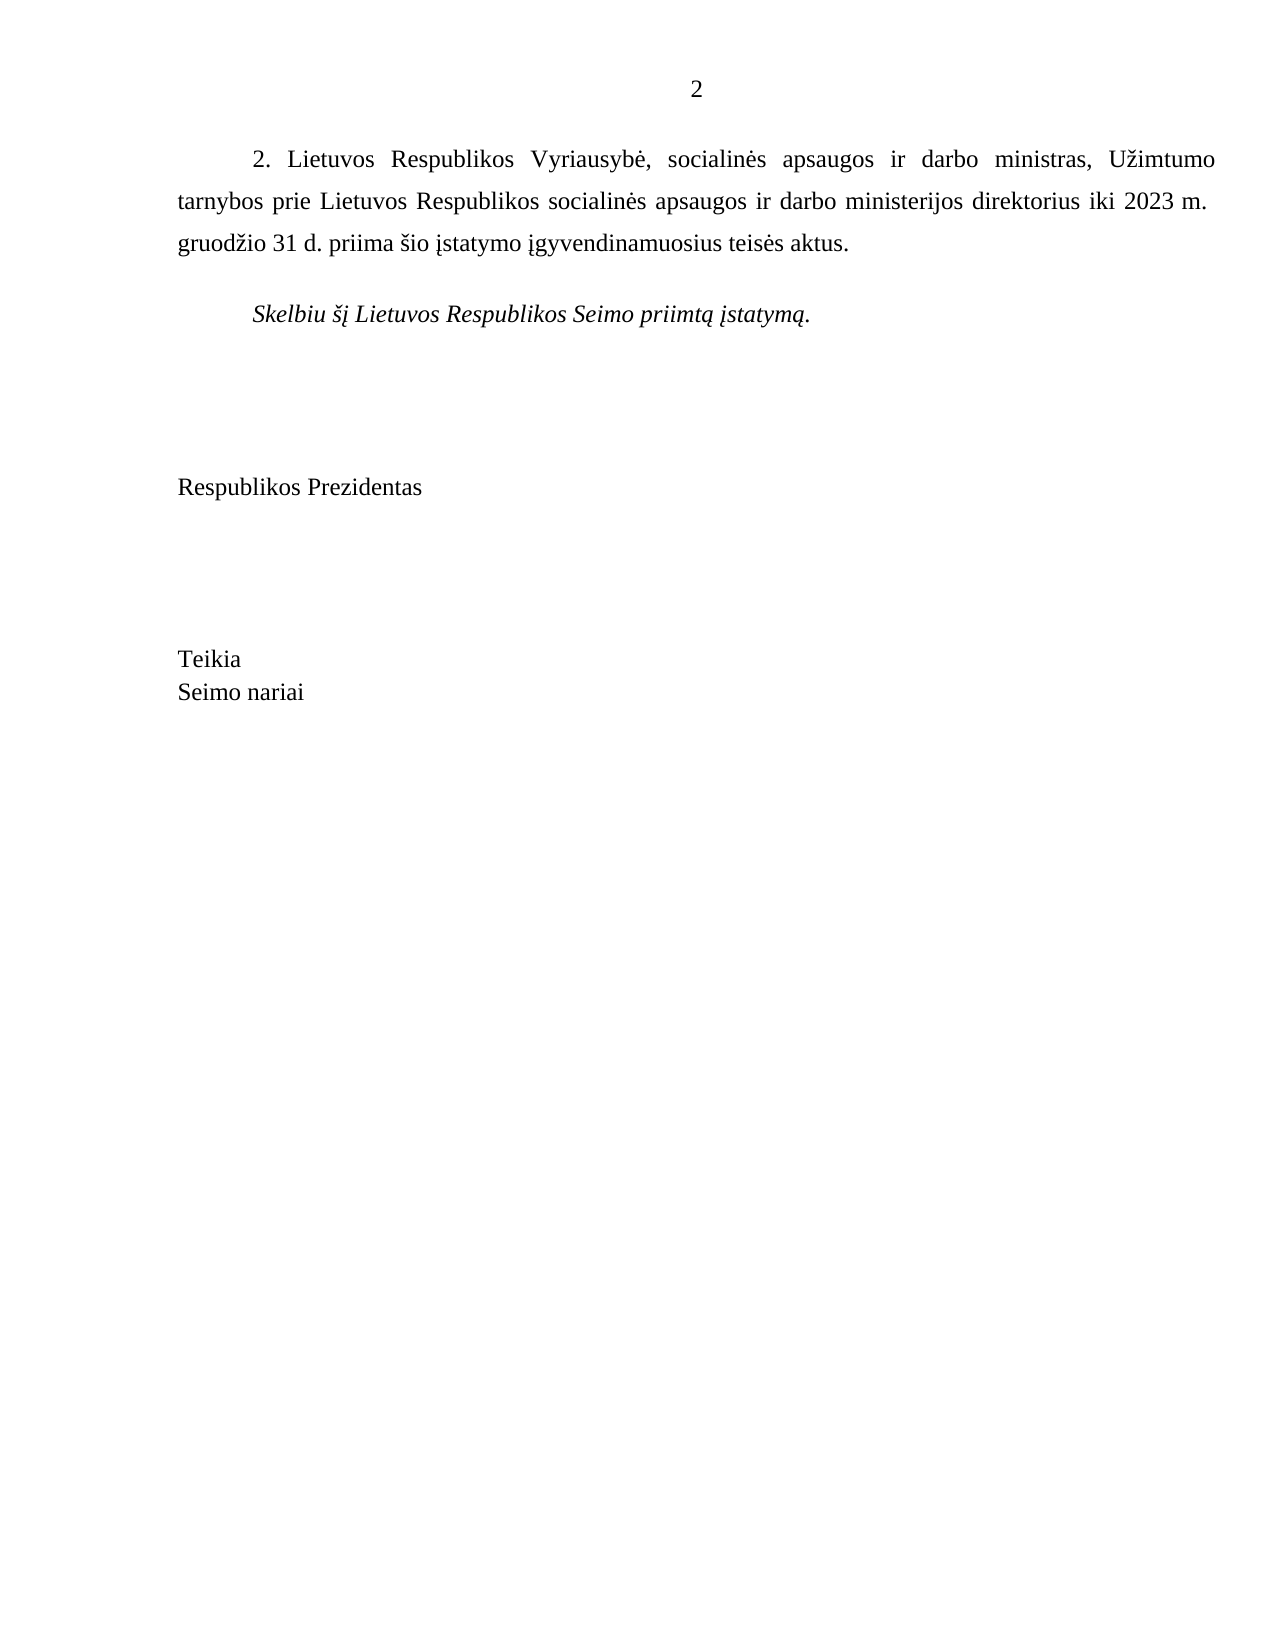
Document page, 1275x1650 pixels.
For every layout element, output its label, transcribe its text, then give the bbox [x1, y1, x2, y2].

text Skelbiu šį Lietuvos Respublikos Seimo priimtą įstatymą. [177, 299, 1216, 328]
text Seimo nariai [177, 677, 1216, 706]
text Respublikos Prezidentas [177, 472, 1216, 501]
text Teikia [177, 644, 1216, 673]
text 2. Lietuvos Respublikos Vyriausybė, socialinės apsaugos ir darbo ministras, Užimtumo tarnybos prie Lietuvos Respublikos socialinės apsaugos ir darbo ministerijos direktorius iki 2023 m. gruodžio 31 d. priima šio įstatymo įgyvendinamuosius teisės aktus. [177, 131, 1216, 256]
